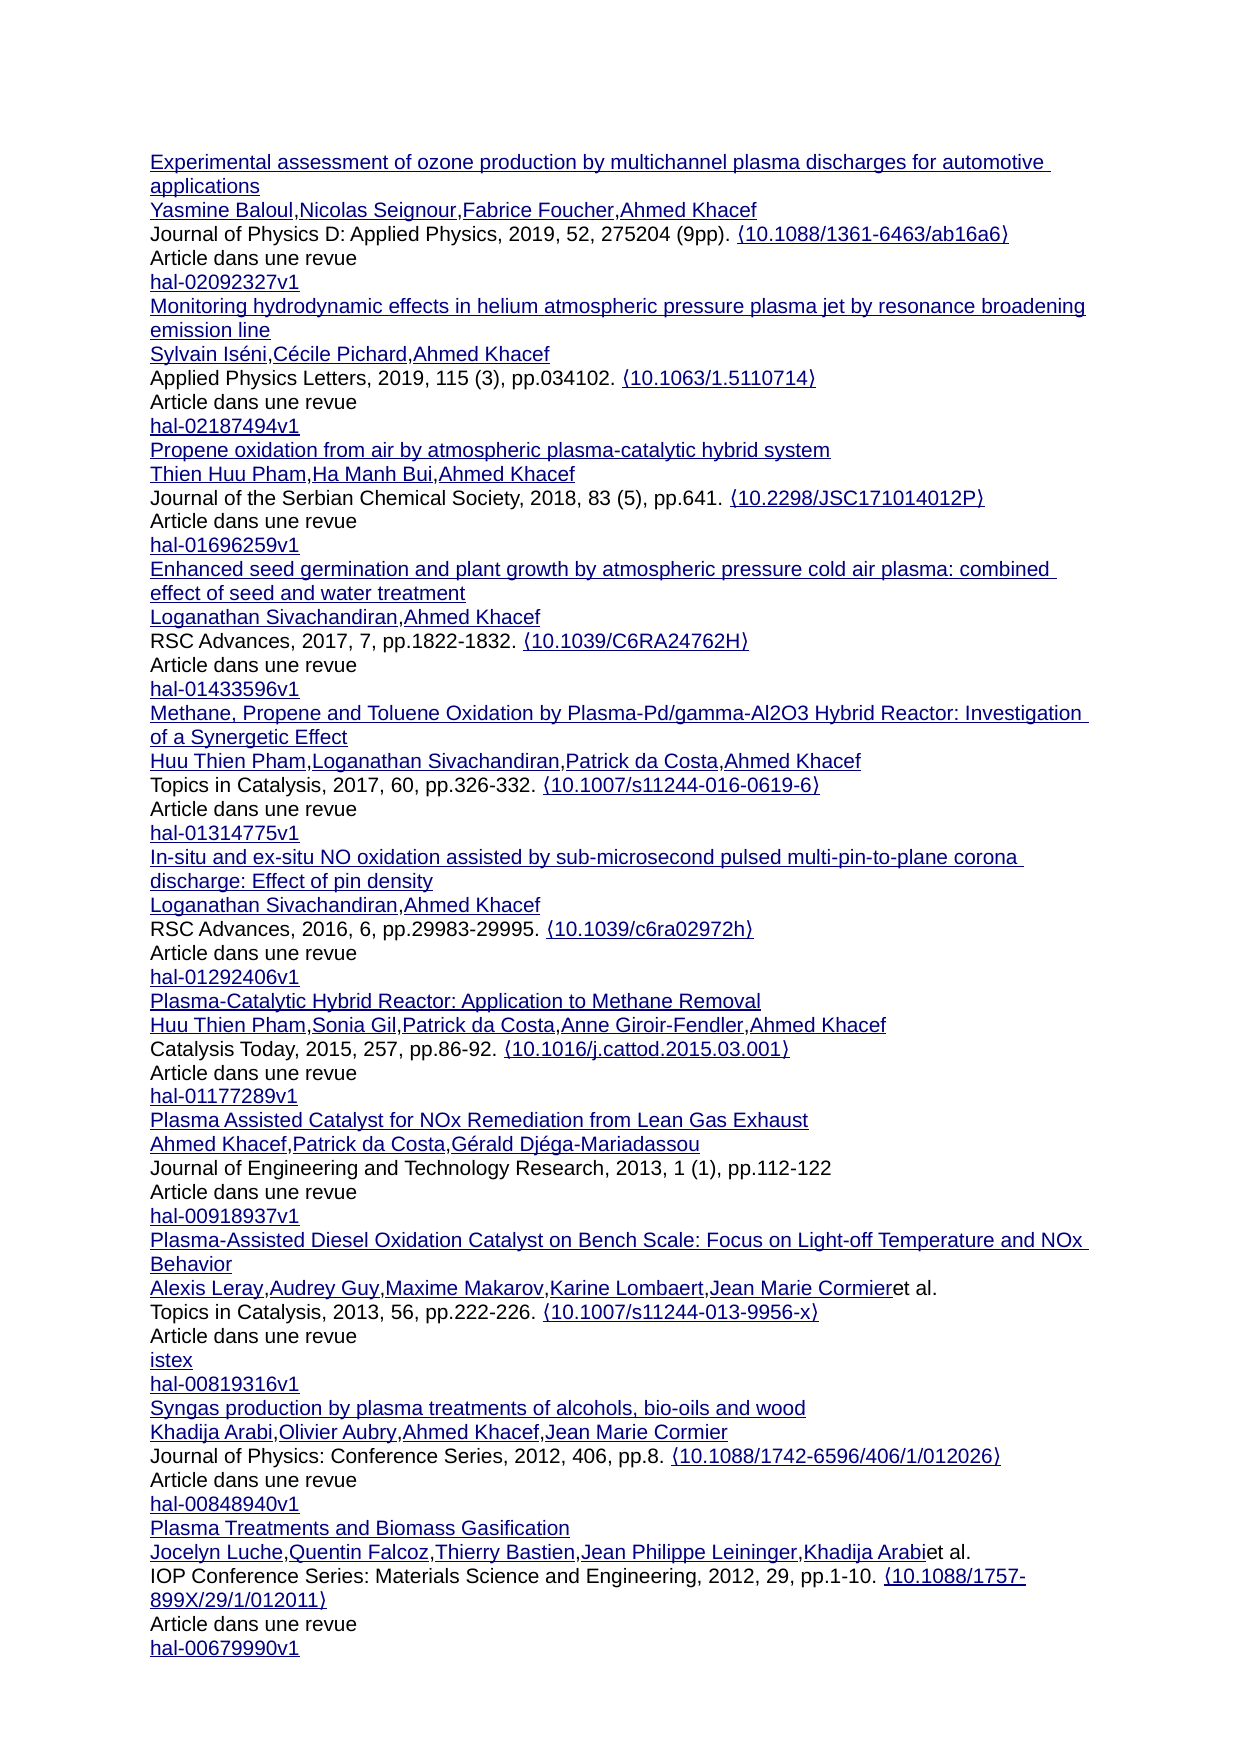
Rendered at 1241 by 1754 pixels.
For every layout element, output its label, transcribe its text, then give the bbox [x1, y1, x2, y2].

table_cell Propene oxidation from air by atmospheric plasma-catalytic hybrid system Thien Huu Pham,Ha Manh Bui,Ahmed Khacef Journal of the Serbian Chemical Society, 2018, 83 (5), pp.641. ⟨10.2298/JSC171014012P⟩ Article dans une revue hal-01696259v1 [150, 438, 1090, 557]
table_cell Plasma Assisted Catalyst for NOx Remediation from Lean Gas Exhaust Ahmed Khacef,Patrick da Costa,Gérald Djéga-Mariadassou Journal of Engineering and Technology Research, 2013, 1 (1), pp.112-122 Article dans une revue hal-00918937v1 [150, 1108, 1090, 1228]
table_cell Enhanced seed germination and plant growth by atmospheric pressure cold air plasma: combined effect of seed and water treatment Loganathan Sivachandiran,Ahmed Khacef RSC Advances, 2017, 7, pp.1822-1832. ⟨10.1039/C6RA24762H⟩ Article dans une revue hal-01433596v1 [150, 557, 1090, 701]
table_cell Syngas production by plasma treatments of alcohols, bio-oils and wood Khadija Arabi,Olivier Aubry,Ahmed Khacef,Jean Marie Cormier Journal of Physics: Conference Series, 2012, 406, pp.8. ⟨10.1088/1742-6596/406/1/012026⟩ Article dans une revue hal-00848940v1 [150, 1396, 1090, 1516]
table_cell Plasma Treatments and Biomass Gasification Jocelyn Luche,Quentin Falcoz,Thierry Bastien,Jean Philippe Leininger,Khadija Arabiet al. IOP Conference Series: Materials Science and Engineering, 2012, 29, pp.1-10. ⟨10.1088/1757-899X/29/1/012011⟩ Article dans une revue hal-00679990v1 [150, 1516, 1090, 1659]
table_cell Plasma-Assisted Diesel Oxidation Catalyst on Bench Scale: Focus on Light-off Temperature and NOx Behavior Alexis Leray,Audrey Guy,Maxime Makarov,Karine Lombaert,Jean Marie Cormieret al. Topics in Catalysis, 2013, 56, pp.222-226. ⟨10.1007/s11244-013-9956-x⟩ Article dans une revue istex hal-00819316v1 [150, 1228, 1090, 1396]
table_cell Plasma-Catalytic Hybrid Reactor: Application to Methane Removal Huu Thien Pham,Sonia Gil,Patrick da Costa,Anne Giroir-Fendler,Ahmed Khacef Catalysis Today, 2015, 257, pp.86-92. ⟨10.1016/j.cattod.2015.03.001⟩ Article dans une revue hal-01177289v1 [150, 989, 1090, 1108]
table_cell Monitoring hydrodynamic effects in helium atmospheric pressure plasma jet by resonance broadening emission line Sylvain Iséni,Cécile Pichard,Ahmed Khacef Applied Physics Letters, 2019, 115 (3), pp.034102. ⟨10.1063/1.5110714⟩ Article dans une revue hal-02187494v1 [150, 294, 1090, 437]
table_cell Methane, Propene and Toluene Oxidation by Plasma-Pd/gamma-Al2O3 Hybrid Reactor: Investigation of a Synergetic Effect Huu Thien Pham,Loganathan Sivachandiran,Patrick da Costa,Ahmed Khacef Topics in Catalysis, 2017, 60, pp.326-332. ⟨10.1007/s11244-016-0619-6⟩ Article dans une revue hal-01314775v1 [150, 701, 1090, 845]
table_cell In-situ and ex-situ NO oxidation assisted by sub-microsecond pulsed multi-pin-to-plane corona discharge: Effect of pin density Loganathan Sivachandiran,Ahmed Khacef RSC Advances, 2016, 6, pp.29983-29995. ⟨10.1039/c6ra02972h⟩ Article dans une revue hal-01292406v1 [150, 845, 1090, 988]
table_cell Experimental assessment of ozone production by multichannel plasma discharges for automotive applications Yasmine Baloul,Nicolas Seignour,Fabrice Foucher,Ahmed Khacef Journal of Physics D: Applied Physics, 2019, 52, 275204 (9pp). ⟨10.1088/1361-6463/ab16a6⟩ Article dans une revue hal-02092327v1 [150, 150, 1090, 294]
